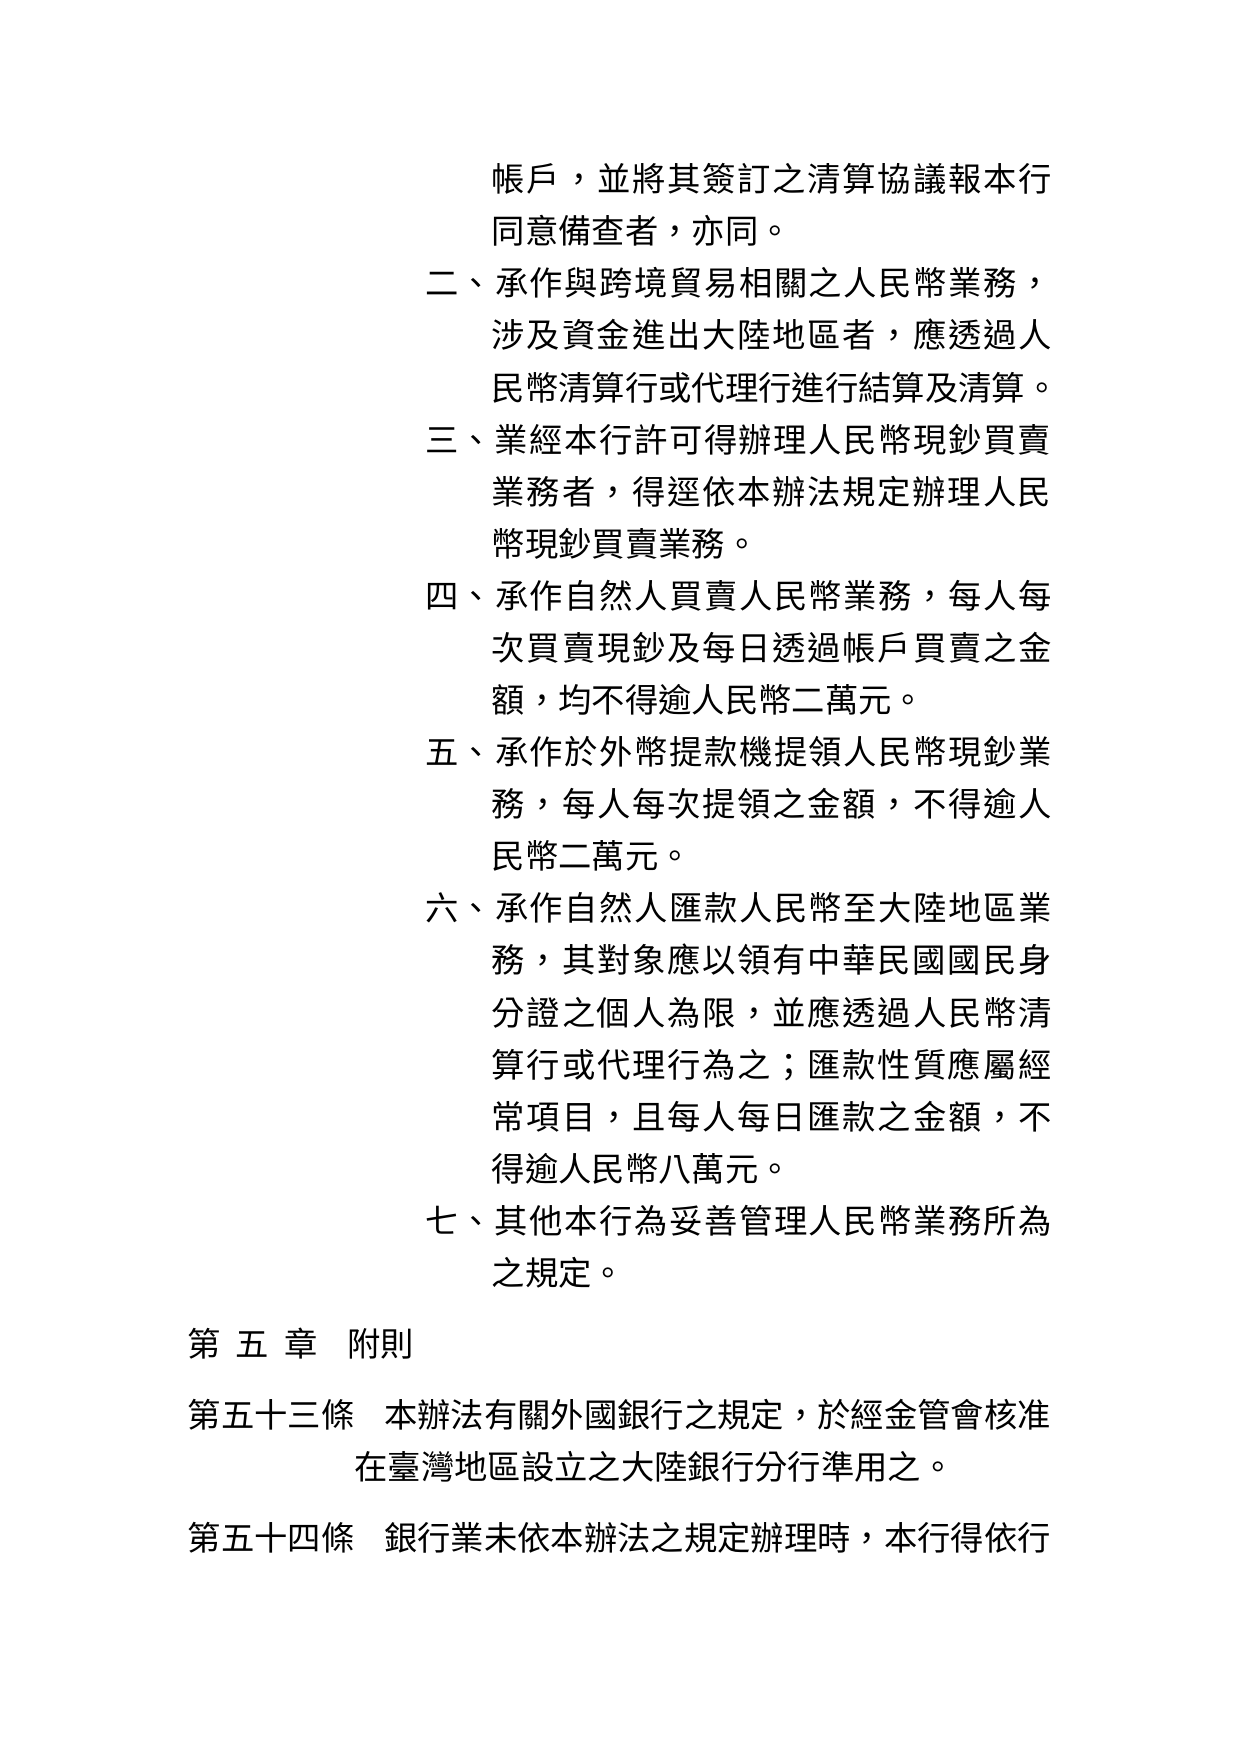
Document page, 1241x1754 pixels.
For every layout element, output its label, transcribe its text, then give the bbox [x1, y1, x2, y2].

text 帳戶，並將其簽訂之清算協議報本行同意備查者，亦同。 [425, 150, 1053, 254]
text 三、業經本行許可得辦理人民幣現鈔買賣業務者，得逕依本辦法規定辦理人民幣現鈔買賣業務。 [425, 410, 1053, 567]
text 六、承作自然人匯款人民幣至大陸地區業務，其對象應以領有中華民國國民身分證之個人為限，並應透過人民幣清算行或代理行為之；匯款性質應屬經常項目，且每人每日匯款之金額，不得逾人民幣八萬元。 [425, 879, 1053, 1192]
text 七、其他本行為妥善管理人民幣業務所為之規定。 [425, 1192, 1053, 1296]
text 第五十三條 本辦法有關外國銀行之規定，於經金管會核准在臺灣地區設立之大陸銀行分行準用之。 [187, 1385, 1053, 1489]
text 第 五 章 附則 [187, 1314, 1053, 1367]
text 四、承作自然人買賣人民幣業務，每人每次買賣現鈔及每日透過帳戶買賣之金額，均不得逾人民幣二萬元。 [425, 567, 1053, 723]
text 二、承作與跨境貿易相關之人民幣業務，涉及資金進出大陸地區者，應透過人民幣清算行或代理行進行結算及清算。 [425, 254, 1053, 410]
text 五、承作於外幣提款機提領人民幣現鈔業務，每人每次提領之金額，不得逾人民幣二萬元。 [425, 723, 1053, 879]
text 第五十四條 銀行業未依本辦法之規定辦理時，本行得依行 [187, 1508, 1053, 1560]
